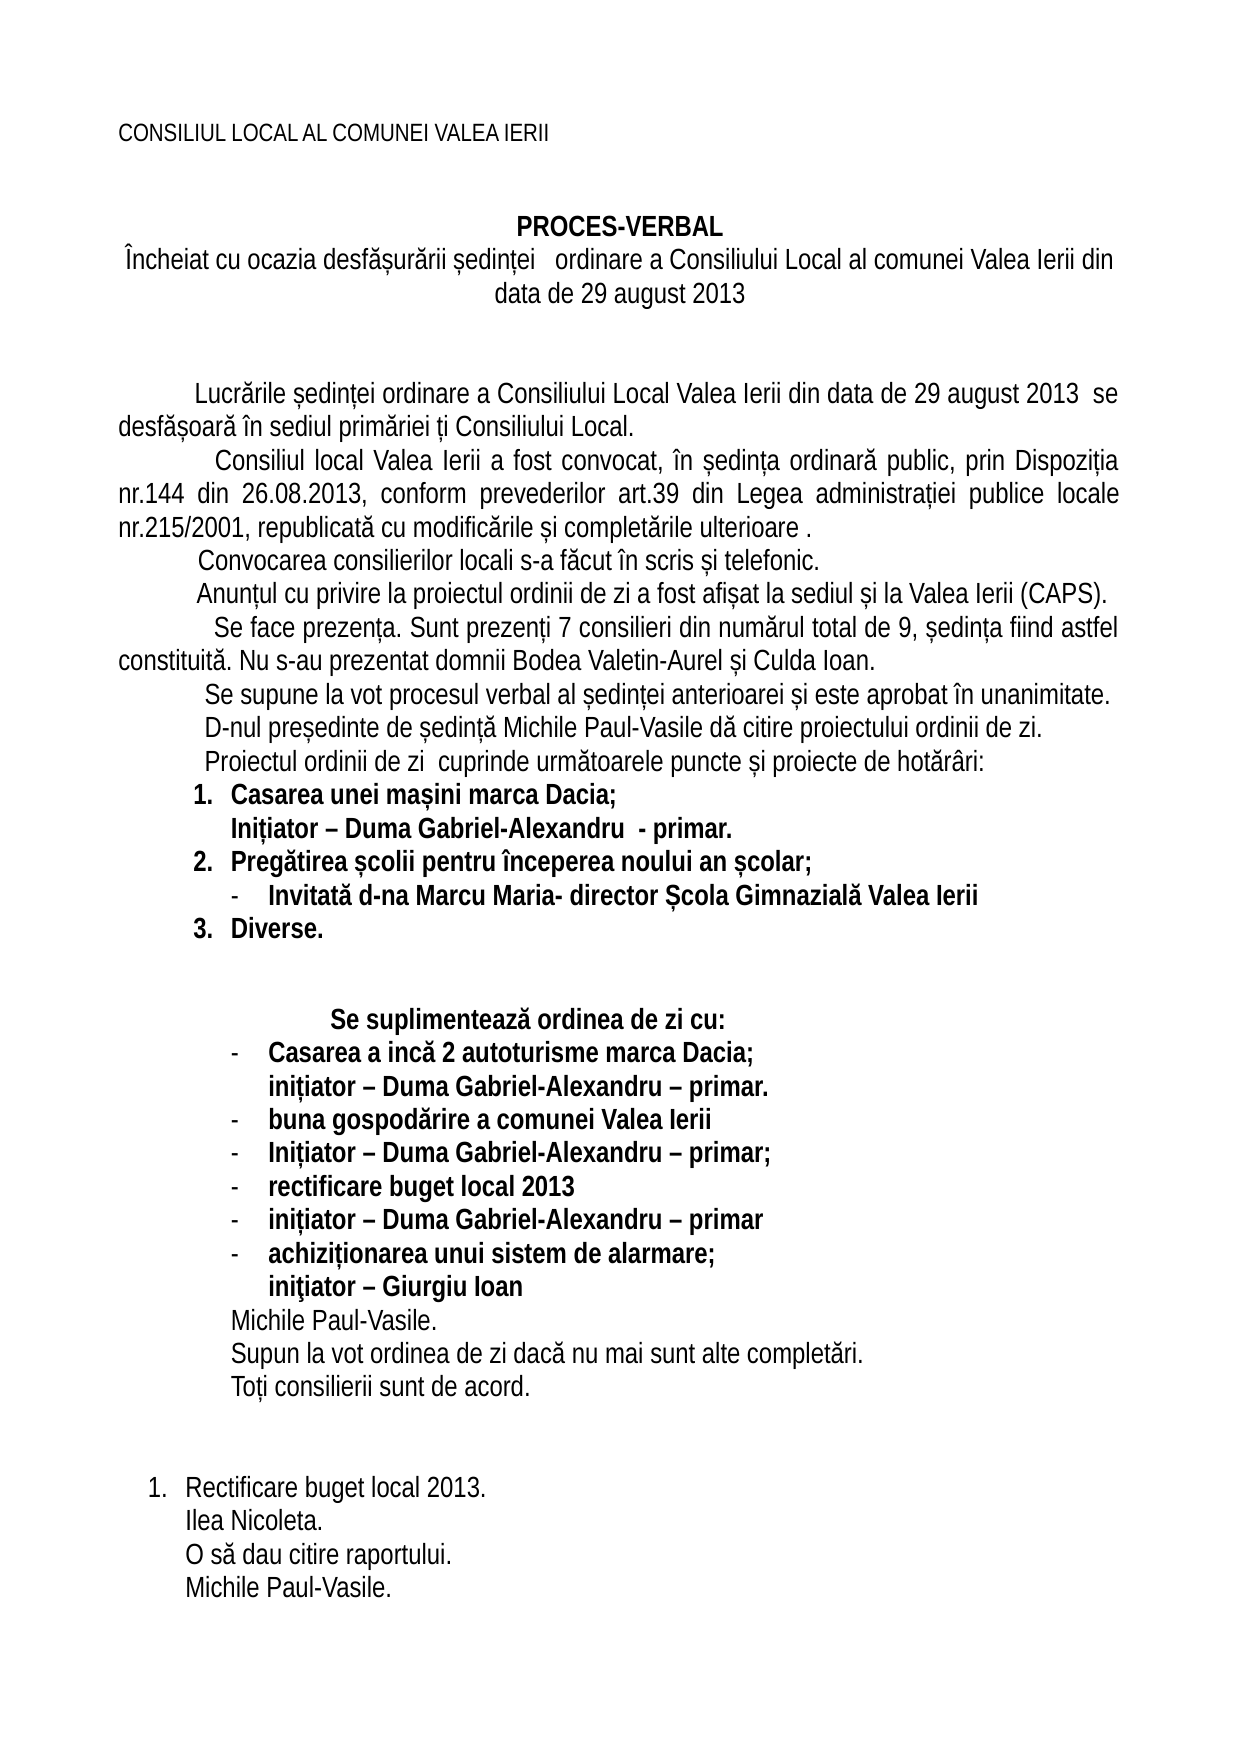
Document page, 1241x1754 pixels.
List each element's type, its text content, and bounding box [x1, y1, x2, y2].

text Se supune la vot procesul verbal al ședinței anterioarei și este aprobat în unanimitate. [118, 677, 1122, 710]
list Inițiator – Duma Gabriel-Alexandru - primar. [231, 811, 1122, 844]
list inițiator – Duma Gabriel-Alexandru – primar [231, 1202, 1122, 1236]
list Casarea a incă 2 autoturisme marca Dacia; [231, 1035, 1122, 1069]
list Inițiator – Duma Gabriel-Alexandru – primar; [231, 1136, 1122, 1169]
text CONSILIUL LOCAL AL COMUNEI VALEA IERII [118, 118, 1122, 147]
list Ilea Nicoleta. [185, 1503, 1122, 1537]
list iniţiator – Giurgiu Ioan [268, 1269, 1122, 1303]
list achiziționarea unui sistem de alarmare; [231, 1236, 1122, 1269]
list inițiator – Duma Gabriel-Alexandru – primar. [268, 1069, 1122, 1102]
text Lucrările ședinței ordinare a Consiliului Local Valea Ierii din data de 29 august 2013 se desfășoară în sediul primăriei ți Consiliului Local. [118, 376, 1122, 443]
list O să dau citire raportului. [185, 1537, 1122, 1570]
list Michile Paul-Vasile. [185, 1570, 1122, 1604]
list Michile Paul-Vasile. [231, 1303, 1122, 1336]
text Se suplimentează ordinea de zi cu: [231, 1002, 1122, 1035]
list rectificare buget local 2013 [231, 1169, 1122, 1202]
list Rectificare buget local 2013. [148, 1470, 1122, 1503]
list Diverse. [193, 911, 1122, 944]
list buna gospodărire a comunei Valea Ierii [231, 1102, 1122, 1136]
list Supun la vot ordinea de zi dacă nu mai sunt alte completări. [231, 1336, 1122, 1369]
text Încheiat cu ocazia desfășurării ședinței ordinare a Consiliului Local al comunei Valea Ierii din data de 29 august 2013 [118, 242, 1122, 309]
text D-nul președinte de ședință Michile Paul-Vasile dă citire proiectului ordinii de zi. [118, 710, 1122, 744]
text PROCES-VERBAL [118, 209, 1122, 242]
list Invitată d-na Marcu Maria- director Școla Gimnazială Valea Ierii [231, 878, 1122, 911]
text Se face prezența. Sunt prezenți 7 consilieri din numărul total de 9, ședința fiind astfel constituită. Nu s-au prezentat domnii Bodea Valetin-Aurel și Culda Ioan. [118, 610, 1122, 677]
list Pregătirea școlii pentru începerea noului an școlar; [193, 844, 1122, 878]
list Toți consilierii sunt de acord. [231, 1369, 1122, 1403]
text Proiectul ordinii de zi cuprinde următoarele puncte și proiecte de hotărâri: [118, 744, 1122, 777]
text Anunțul cu privire la proiectul ordinii de zi a fost afișat la sediul și la Valea Ierii (CAPS). [118, 577, 1122, 610]
list Casarea unei mașini marca Dacia; [193, 777, 1122, 811]
text Consiliul local Valea Ierii a fost convocat, în ședința ordinară public, prin Dispoziția nr.144 din 26.08.2013, conform prevederilor art.39 din Legea administrației publice locale nr.215/2001, republicată cu modificările și completările ulterioare . [118, 443, 1122, 543]
text Convocarea consilierilor locali s-a făcut în scris și telefonic. [118, 543, 1122, 577]
